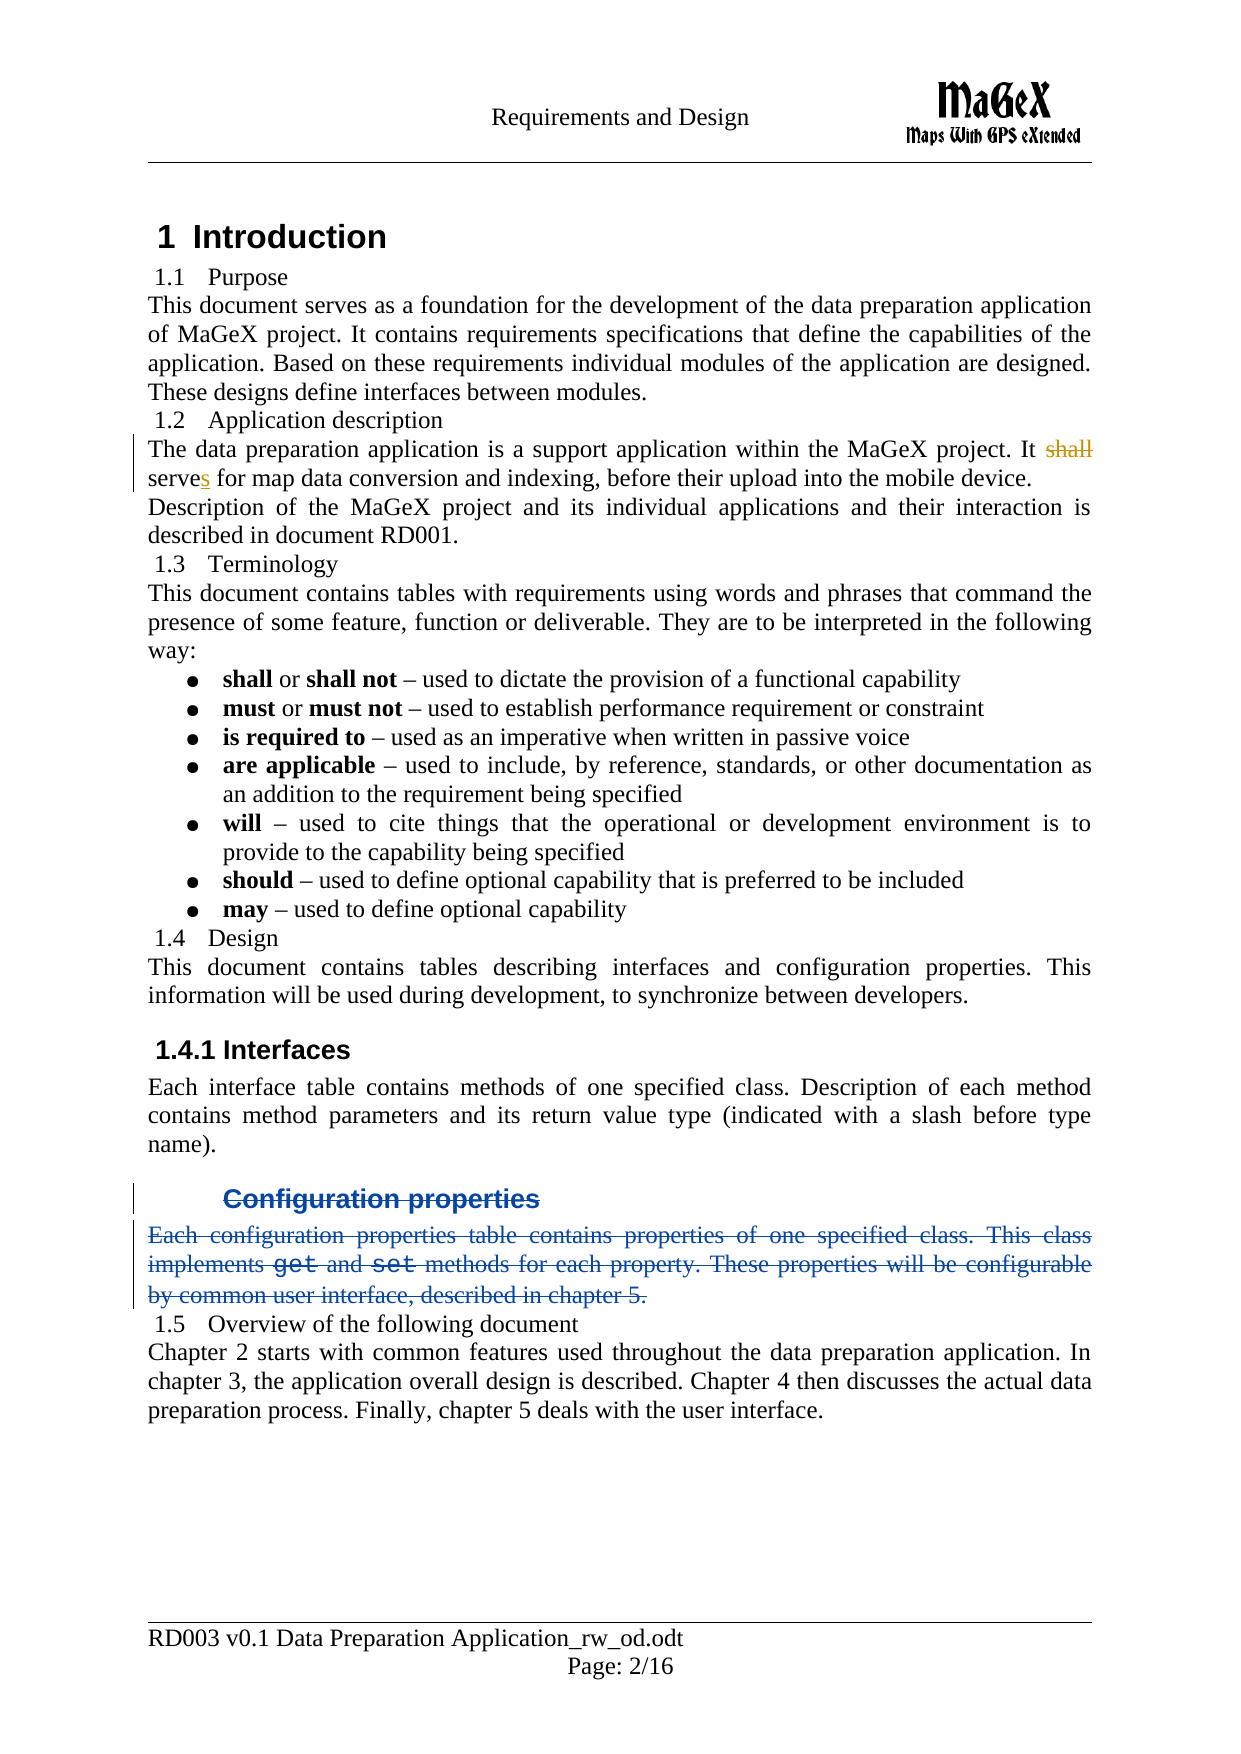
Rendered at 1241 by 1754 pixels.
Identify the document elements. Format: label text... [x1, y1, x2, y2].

list will – used to cite things that the operational or development environment is to provide to the capability being specified [185, 808, 1092, 865]
list are applicable – used to include, by reference, standards, or other documentation as an addition to the requirement being specified [185, 750, 1092, 808]
text Each interface table contains methods of one specified class. Description of each method contains method parameters and its return value type (indicated with a slash before type name). [148, 1038, 1092, 1124]
list Application description [148, 405, 1092, 434]
list shall or shall not – used to dictate the provision of a functional capability [185, 664, 1092, 693]
subtitle Introduction [148, 217, 1092, 255]
list must or must not – used to establish performance requirement or constraint [185, 693, 1092, 722]
text The data preparation application is a support application within the MaGeX project. It serves for map data conversion and indexing, before their upload into the mobile device. [148, 434, 1092, 492]
subtitle Interfaces [148, 1009, 1092, 1038]
list Terminology [148, 549, 1092, 578]
list Design [148, 923, 1092, 952]
text Description of the MaGeX project and its individual applications and their interaction is described in document RD001. [148, 492, 1092, 549]
list Overview of the following document [148, 1275, 1092, 1304]
list Purpose [148, 262, 1092, 290]
text This document contains tables with requirements using words and phrases that command the presence of some feature, function or deliverable. They are to be interpreted in the following way: [148, 578, 1092, 664]
list may – used to define optional capability [185, 894, 1092, 923]
list should – used to define optional capability that is preferred to be included [185, 865, 1092, 894]
list is required to – used as an imperative when written in passive voice [185, 722, 1092, 750]
text This document serves as a foundation for the development of the data preparation application of MaGeX project. It contains requirements specifications that define the capabilities of the application. Based on these requirements individual modules of the application are designed. These designs define interfaces between modules. [148, 290, 1092, 405]
picture [903, 78, 1084, 147]
text Chapter 2 starts with common features used throughout the data preparation application. In chapter 3, the application overall design is described. Chapter 4 then discusses the actual data preparation process. Finally, chapter 5 deals with the user interface. [148, 1304, 1092, 1390]
text This document contains tables describing interfaces and configuration properties. This information will be used during development, to synchronize between developers. [148, 952, 1092, 1009]
